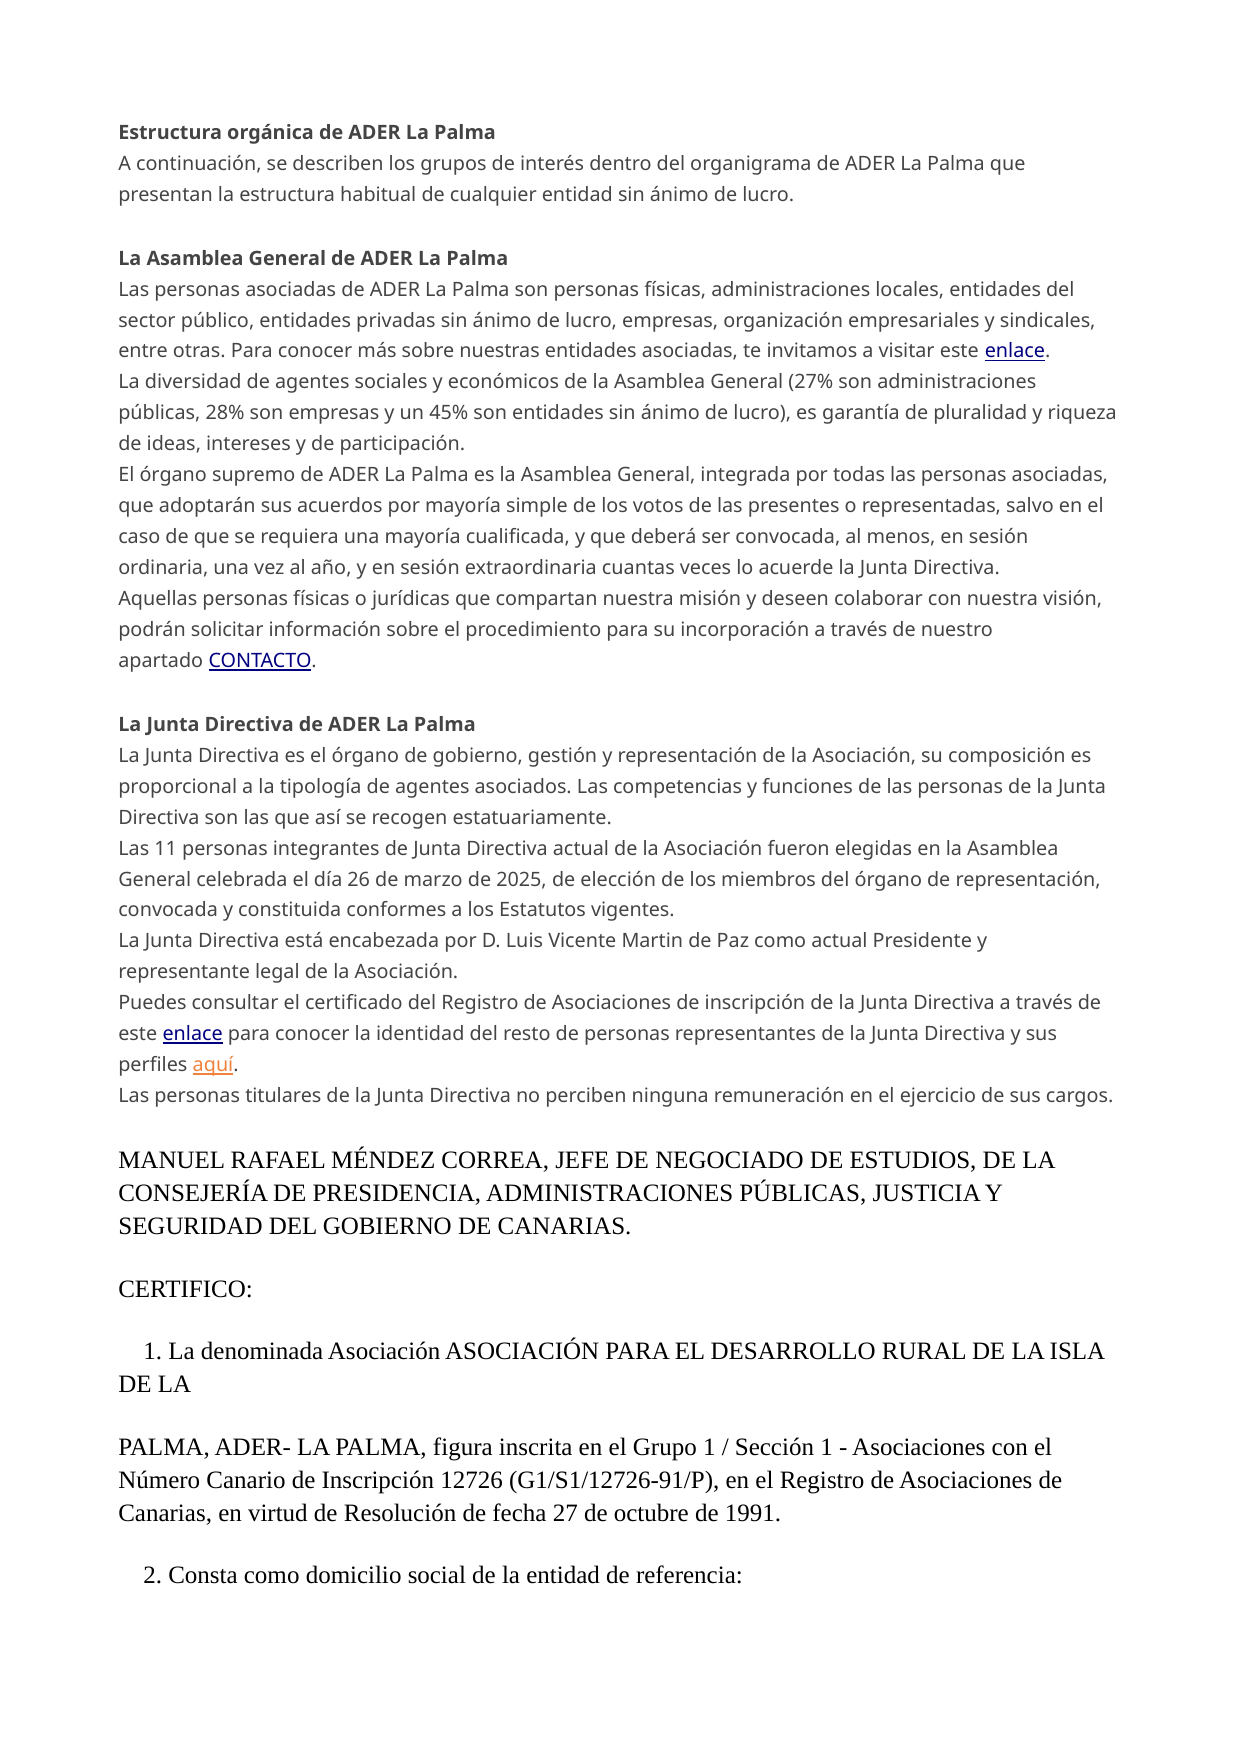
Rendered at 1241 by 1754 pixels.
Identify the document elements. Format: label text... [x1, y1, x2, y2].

text Aquellas personas físicas o jurídicas que compartan nuestra misión y deseen colaborar con nuestra visión, podrán solicitar información sobre el procedimiento para su incorporación a través de nuestro apartado CONTACTO. [118, 584, 1122, 673]
text Las personas asociadas de ADER La Palma son personas físicas, administraciones locales, entidades del sector público, entidades privadas sin ánimo de lucro, empresas, organización empresariales y sindicales, entre otras. Para conocer más sobre nuestras entidades asociadas, te invitamos a visitar este enlace. [118, 275, 1122, 364]
text El órgano supremo de ADER La Palma es la Asamblea General, integrada por todas las personas asociadas, que adoptarán sus acuerdos por mayoría simple de los votos de las presentes o representadas, salvo en el caso de que se requiera una mayoría cualificada, y que deberá ser convocada, al menos, en sesión ordinaria, una vez al año, y en sesión extraordinaria cuantas veces lo acuerde la Junta Directiva. [118, 461, 1122, 580]
text PALMA, ADER- LA PALMA, figura inscrita en el Grupo 1 / Sección 1 - Asociaciones con el Número Canario de Inscripción 12726 (G1/S1/12726-91/P), en el Registro de Asociaciones de Canarias, en virtud de Resolución de fecha 27 de octubre de 1991. [118, 1432, 1122, 1527]
text Estructura orgánica de ADER La Palma [118, 118, 1122, 145]
text 2. Consta como domicilio social de la entidad de referencia: [118, 1560, 1122, 1589]
text La Junta Directiva está encabezada por D. Luis Vicente Martin de Paz como actual Presidente y representante legal de la Asociación. [118, 927, 1122, 984]
text A continuación, se describen los grupos de interés dentro del organigrama de ADER La Palma que presentan la estructura habitual de cualquier entidad sin ánimo de lucro. [118, 149, 1122, 207]
text 1. La denominada Asociación ASOCIACIÓN PARA EL DESARROLLO RURAL DE LA ISLA DE LA [118, 1336, 1122, 1398]
text MANUEL RAFAEL MÉNDEZ CORREA, JEFE DE NEGOCIADO DE ESTUDIOS, DE LA CONSEJERÍA DE PRESIDENCIA, ADMINISTRACIONES PÚBLICAS, JUSTICIA Y SEGURIDAD DEL GOBIERNO DE CANARIAS. [118, 1112, 1122, 1240]
text La diversidad de agentes sociales y económicos de la Asamblea General (27% son administraciones públicas, 28% son empresas y un 45% son entidades sin ánimo de lucro), es garantía de pluralidad y riqueza de ideas, intereses y de participación. [118, 368, 1122, 457]
text Las personas titulares de la Junta Directiva no perciben ninguna remuneración en el ejercicio de sus cargos. [118, 1081, 1122, 1108]
text La Asamblea General de ADER La Palma [118, 244, 1122, 271]
text La Junta Directiva es el órgano de gobierno, gestión y representación de la Asociación, su composición es proporcional a la tipología de agentes asociados. Las competencias y funciones de las personas de la Junta Directiva son las que así se recogen estatuariamente. [118, 741, 1122, 830]
text Puedes consultar el certificado del Registro de Asociaciones de inscripción de la Junta Directiva a través de este enlace para conocer la identidad del resto de personas representantes de la Junta Directiva y sus perfiles aquí. [118, 988, 1122, 1077]
text Las 11 personas integrantes de Junta Directiva actual de la Asociación fueron elegidas en la Asamblea General celebrada el día 26 de marzo de 2025, de elección de los miembros del órgano de representación, convocada y constituida conformes a los Estatutos vigentes. [118, 834, 1122, 923]
text CERTIFICO: [118, 1274, 1122, 1303]
text La Junta Directiva de ADER La Palma [118, 710, 1122, 737]
